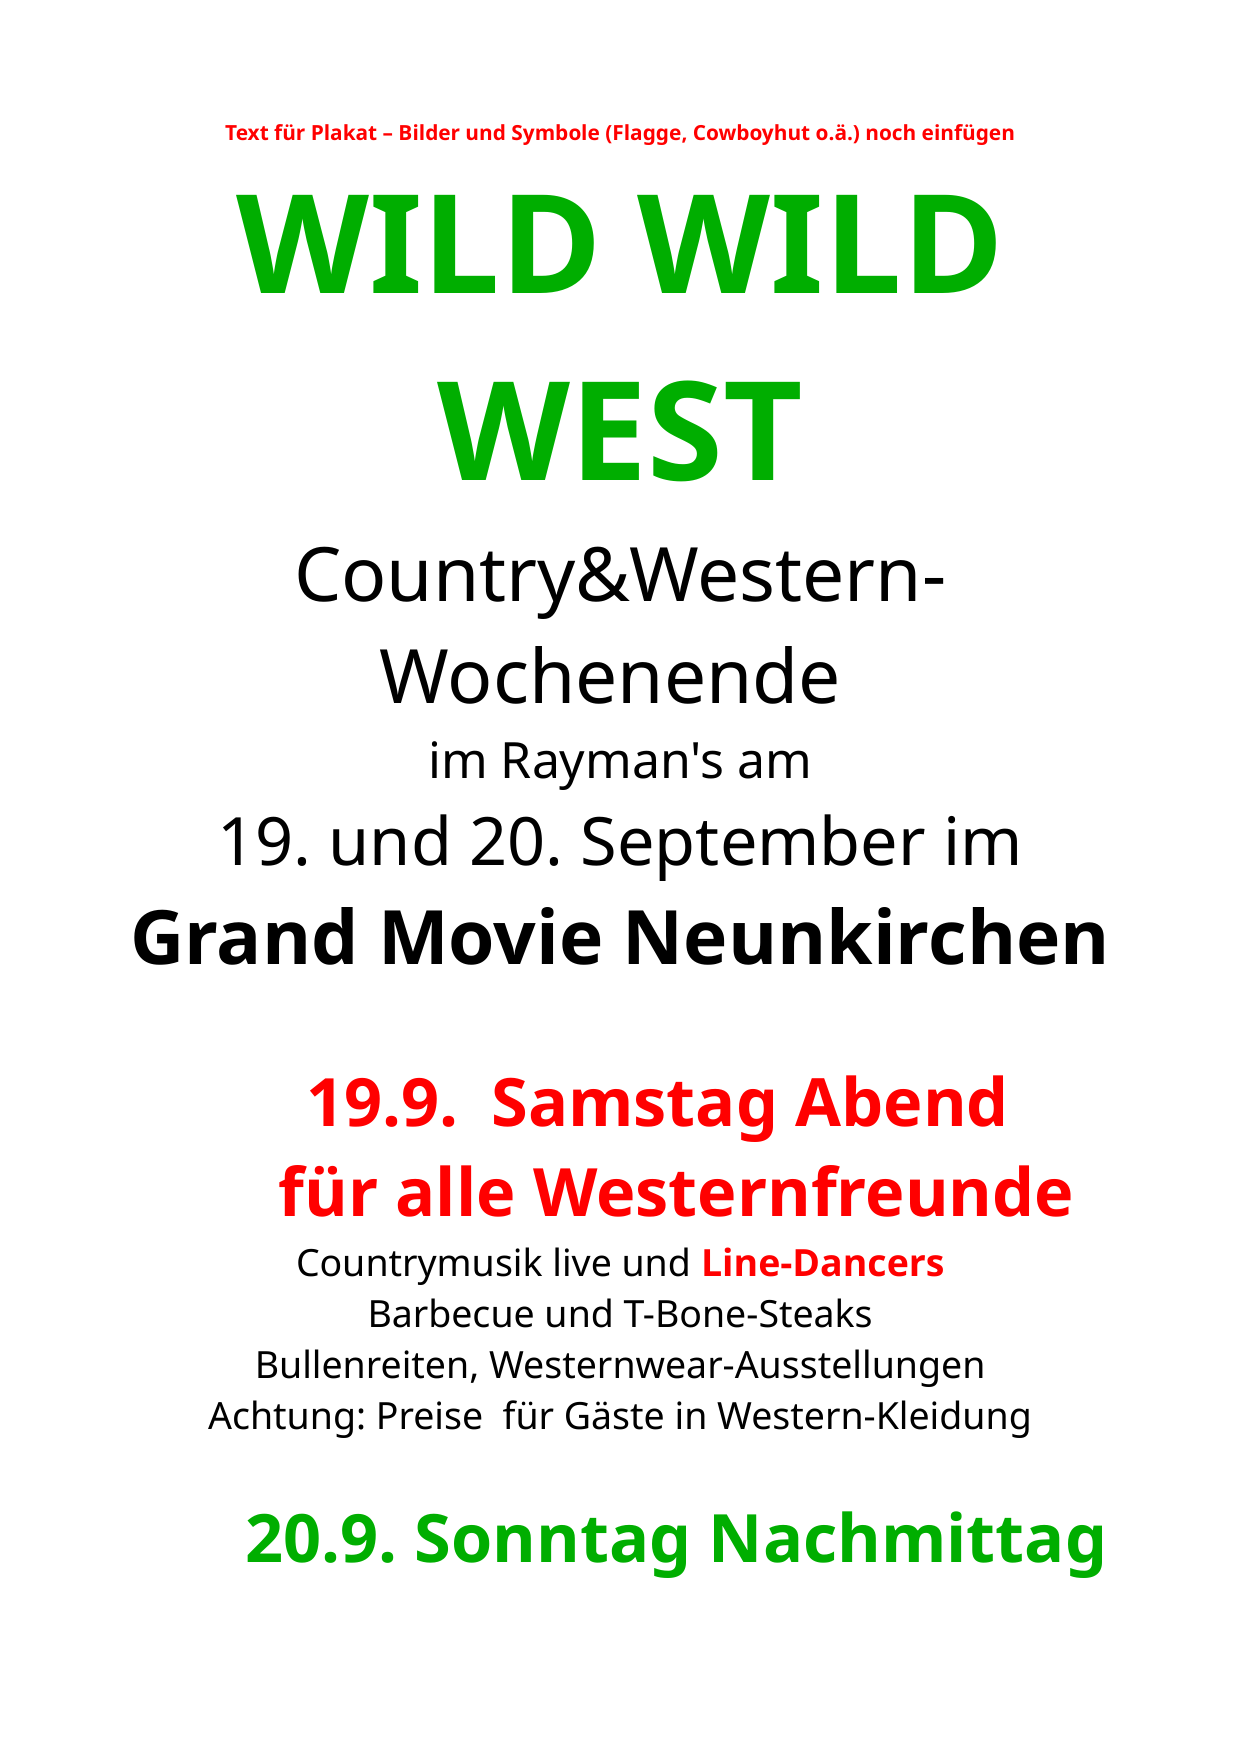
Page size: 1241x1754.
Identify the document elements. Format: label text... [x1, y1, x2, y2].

list 20.9. Sonntag Nachmittag [193, 1492, 1122, 1582]
text Country&Western-Wochenende [118, 521, 1122, 726]
text Bullenreiten, Westernwear-Ausstellungen [118, 1338, 1122, 1389]
text Countrymusik live und Line-Dancers [118, 1236, 1122, 1287]
text im Rayman's am [118, 726, 1122, 794]
text Barbecue und T-Bone-Steaks [118, 1287, 1122, 1338]
text Achtung: Preise für Gäste in Western-Kleidung [118, 1389, 1122, 1441]
list Samstag Abend [193, 1055, 1122, 1146]
text 19. und 20. September im [118, 794, 1122, 884]
text WILD WILD WEST [118, 147, 1122, 521]
text Grand Movie Neunkirchen [118, 884, 1122, 987]
text Text für Plakat – Bilder und Symbole (Flagge, Cowboyhut o.ä.) noch einfügen [118, 118, 1122, 147]
list für alle Westernfreunde [193, 1146, 1122, 1236]
